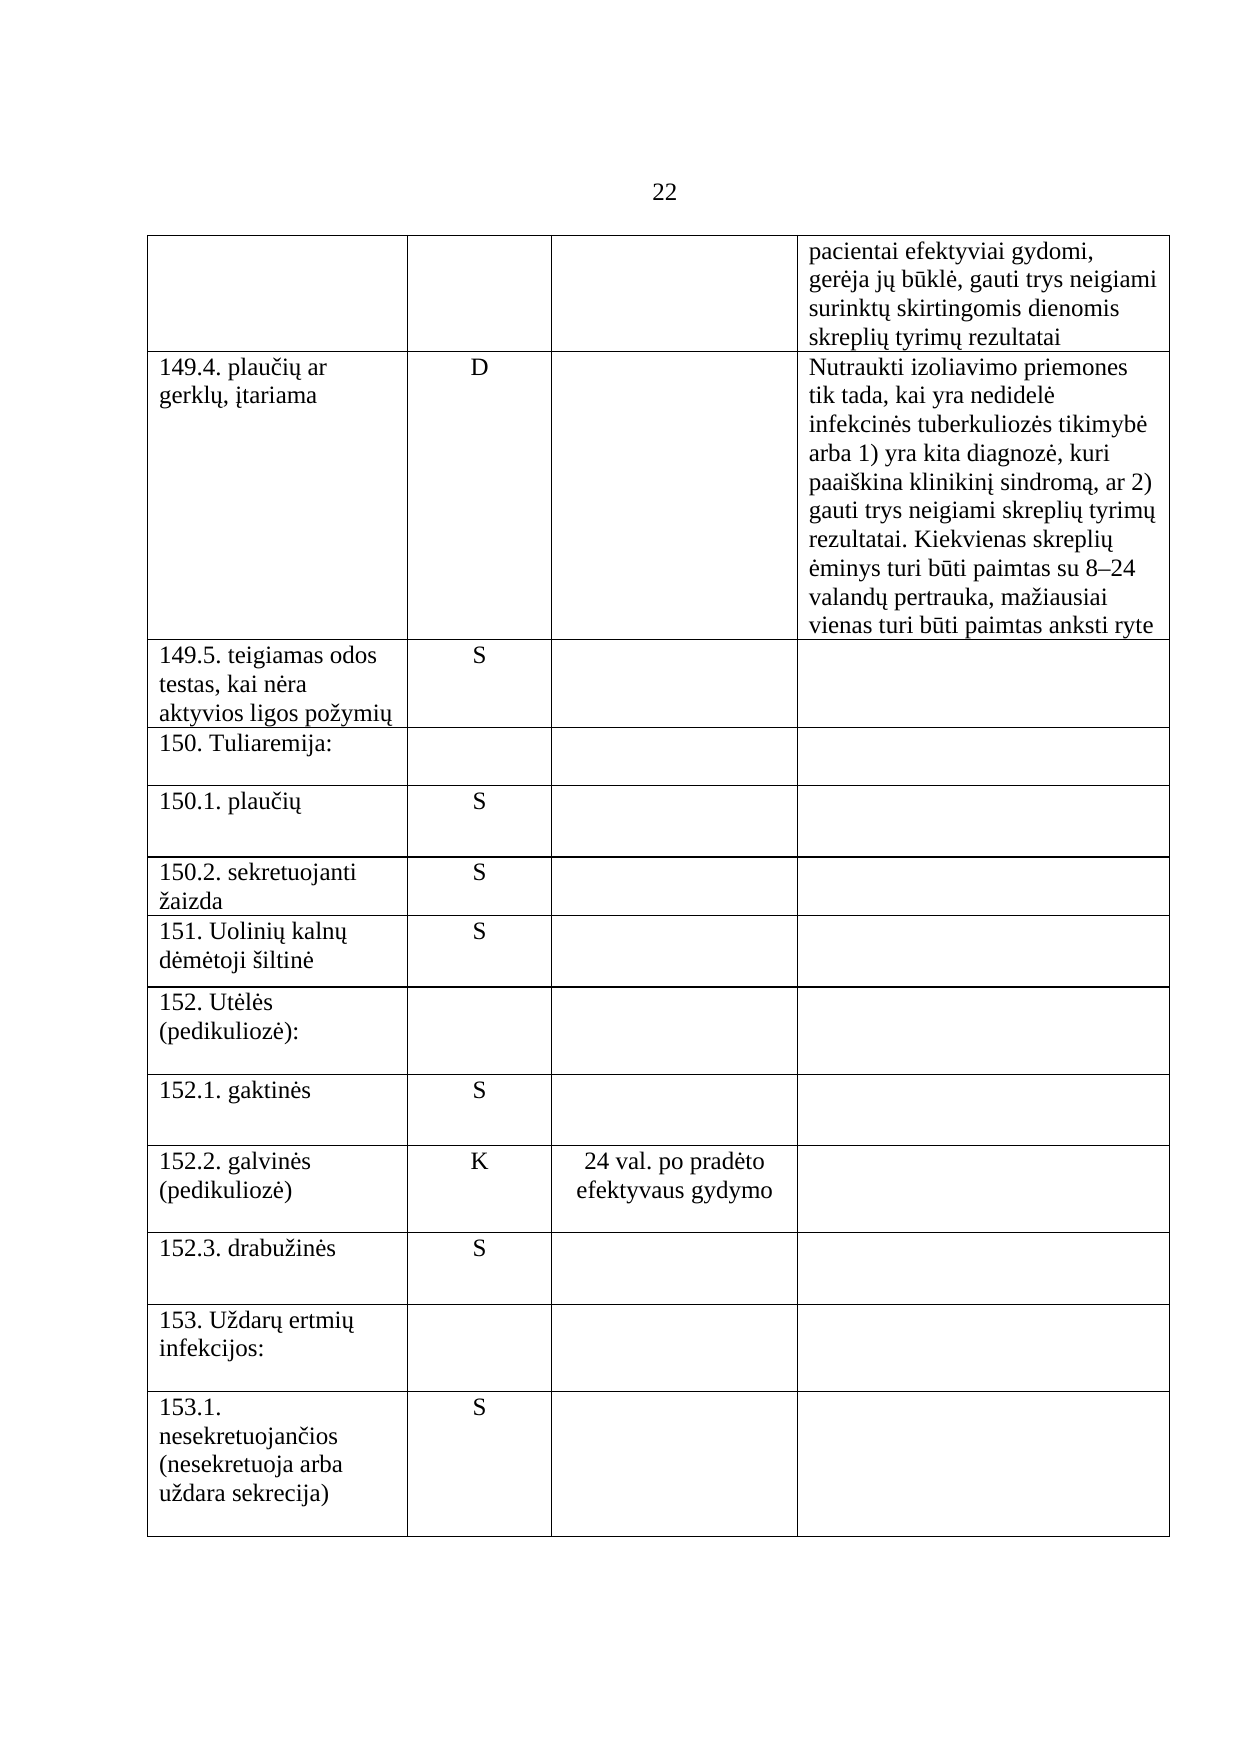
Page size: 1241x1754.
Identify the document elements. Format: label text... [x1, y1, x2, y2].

table_cell 149.4. plaučių ar gerklų, įtariama [148, 352, 407, 639]
table_cell [552, 916, 797, 986]
table_cell 150.1. plaučių [148, 786, 407, 856]
table_cell [798, 1392, 1169, 1536]
table_cell 150.2. sekretuojanti žaizda [148, 858, 407, 915]
table_cell [798, 988, 1169, 1074]
table_cell S [408, 916, 551, 986]
table_cell [408, 728, 551, 785]
table_cell [552, 352, 797, 639]
table_cell S [408, 1233, 551, 1304]
table_cell [552, 988, 797, 1074]
table_cell [798, 1146, 1169, 1232]
table_cell 152.2. galvinės (pedikuliozė) [148, 1146, 407, 1232]
table_cell 152. Utėlės (pedikuliozė): [148, 988, 407, 1074]
table_cell S [408, 786, 551, 856]
table_cell [552, 1075, 797, 1145]
table_cell K [408, 1146, 551, 1232]
table_cell [552, 640, 797, 727]
table_cell [798, 786, 1169, 856]
table_cell [552, 786, 797, 856]
table_cell [798, 1233, 1169, 1304]
table_cell [798, 916, 1169, 986]
table_cell [798, 858, 1169, 915]
table_cell 149.5. teigiamas odos testas, kai nėra aktyvios ligos požymių [148, 640, 407, 727]
table_cell 152.3. drabužinės [148, 1233, 407, 1304]
table_cell 24 val. po pradėto efektyvaus gydymo [552, 1146, 797, 1232]
table_cell 151. Uolinių kalnų dėmėtoji šiltinė [148, 916, 407, 986]
table_cell [552, 728, 797, 785]
table_cell [798, 728, 1169, 785]
table_cell S [408, 1392, 551, 1536]
table_cell [552, 1233, 797, 1304]
table_cell [408, 236, 551, 351]
table_cell 150. Tuliaremija: [148, 728, 407, 785]
table_cell S [408, 1075, 551, 1145]
table_cell [552, 1392, 797, 1536]
table_cell 153.1. nesekretuojančios (nesekretuoja arba uždara sekrecija) [148, 1392, 407, 1536]
table_cell [798, 1075, 1169, 1145]
table_cell [552, 858, 797, 915]
table_cell D [408, 352, 551, 639]
table_cell [408, 988, 551, 1074]
table_cell [798, 640, 1169, 727]
table_cell [552, 1305, 797, 1391]
table_cell [552, 236, 797, 351]
table_cell 153. Uždarų ertmių infekcijos: [148, 1305, 407, 1391]
table_cell S [408, 858, 551, 915]
table_cell S [408, 640, 551, 727]
table_cell Nutraukti izoliavimo priemones tik tada, kai yra nedidelė infekcinės tuberkuliozės tikimybė arba 1) yra kita diagnozė, kuri paaiškina klinikinį sindromą, ar 2) gauti trys neigiami skreplių tyrimų rezultatai. Kiekvienas skreplių ėminys turi būti paimtas su 8–24 valandų pertrauka, mažiausiai vienas turi būti paimtas anksti ryte [798, 352, 1169, 639]
table_cell [408, 1305, 551, 1391]
table_cell pacientai efektyviai gydomi, gerėja jų būklė, gauti trys neigiami surinktų skirtingomis dienomis skreplių tyrimų rezultatai [798, 236, 1169, 351]
table_cell 152.1. gaktinės [148, 1075, 407, 1145]
table_cell [148, 236, 407, 351]
table_cell [798, 1305, 1169, 1391]
